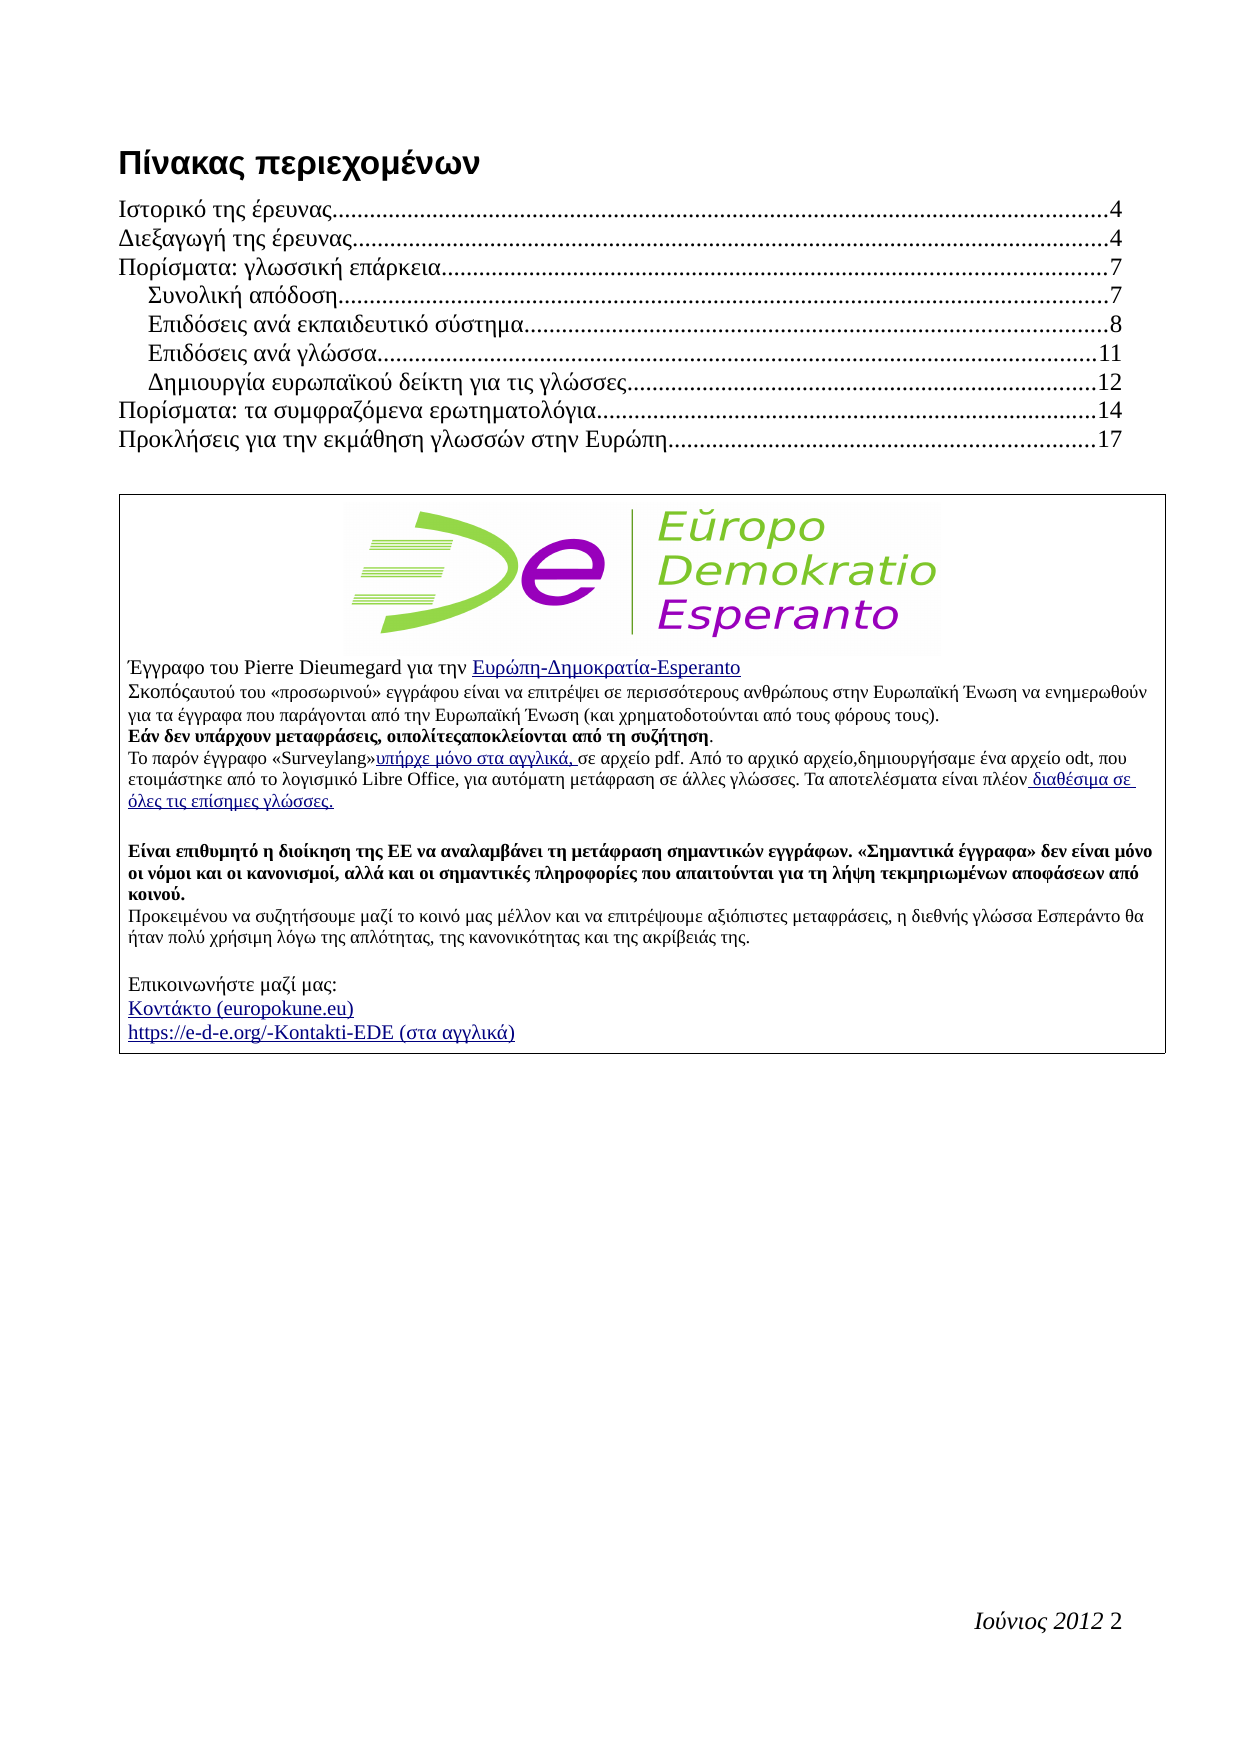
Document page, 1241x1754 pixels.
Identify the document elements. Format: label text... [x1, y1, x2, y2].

picture [343, 502, 941, 656]
text Έγγραφο του Pierre Dieumegard για την Ευρώπη-Δημοκρατία-Esperanto [128, 503, 1156, 679]
text Επικοινωνήστε μαζί μας: [128, 972, 1156, 996]
text Δημιουργία ευρωπαϊκού δείκτη για τις γλώσσες 12 [148, 367, 1122, 395]
text Σκοπόςαυτού του «προσωρινού» εγγράφου είναι να επιτρέψει σε περισσότερους ανθρώπους στην Ευρωπαϊκή Ένωση να ενημερωθούν για τα έγγραφα που παράγονται από την Ευρωπαϊκή Ένωση (και χρηματοδοτούνται από τους φόρους τους). [128, 679, 1156, 725]
text https://e-d-e.org/-Kontakti-EDE (στα αγγλικά) [128, 1020, 1156, 1044]
subtitle Πίνακας περιεχομένων [118, 143, 1122, 182]
text Επιδόσεις ανά εκπαιδευτικό σύστημα 8 [148, 309, 1122, 338]
text Εάν δεν υπάρχουν μεταφράσεις, οιπολίτεςαποκλείονται από τη συζήτηση. [128, 725, 1156, 747]
text Κοντάκτο (europokune.eu) [128, 996, 1156, 1020]
text Πορίσματα: γλωσσική επάρκεια 7 [118, 252, 1122, 280]
text Είναι επιθυμητό η διοίκηση της ΕΕ να αναλαμβάνει τη μετάφραση σημαντικών εγγράφων. «Σημαντικά έγγραφα» δεν είναι μόνο οι νόμοι και οι κανονισμοί, αλλά και οι σημαντικές πληροφορίες που απαιτούνται για τη λήψη τεκμηριωμένων αποφάσεων από κοινού. [128, 840, 1156, 905]
text Διεξαγωγή της έρευνας 4 [118, 223, 1122, 252]
text Επιδόσεις ανά γλώσσα 11 [148, 338, 1122, 367]
text Προκλήσεις για την εκμάθηση γλωσσών στην Ευρώπη 17 [118, 424, 1122, 453]
text Πορίσματα: τα συμφραζόμενα ερωτηματολόγια 14 [118, 395, 1122, 424]
text Ιστορικό της έρευνας 4 [118, 194, 1122, 223]
text Συνολική απόδοση 7 [148, 280, 1122, 309]
text Προκειμένου να συζητήσουμε μαζί το κοινό μας μέλλον και να επιτρέψουμε αξιόπιστες μεταφράσεις, η διεθνής γλώσσα Εσπεράντο θα ήταν πολύ χρήσιμη λόγω της απλότητας, της κανονικότητας και της ακρίβειάς της. [128, 905, 1156, 948]
text Το παρόν έγγραφο «Surveylang»υπήρχε μόνο στα αγγλικά, σε αρχείο pdf. Από το αρχικό αρχείο,δημιουργήσαμε ένα αρχείο odt, που ετοιμάστηκε από το λογισμικό Libre Office, για αυτόματη μετάφραση σε άλλες γλώσσες. Τα αποτελέσματα είναι πλέον διαθέσιμα σε όλες τις επίσημες γλώσσες. [128, 747, 1156, 811]
